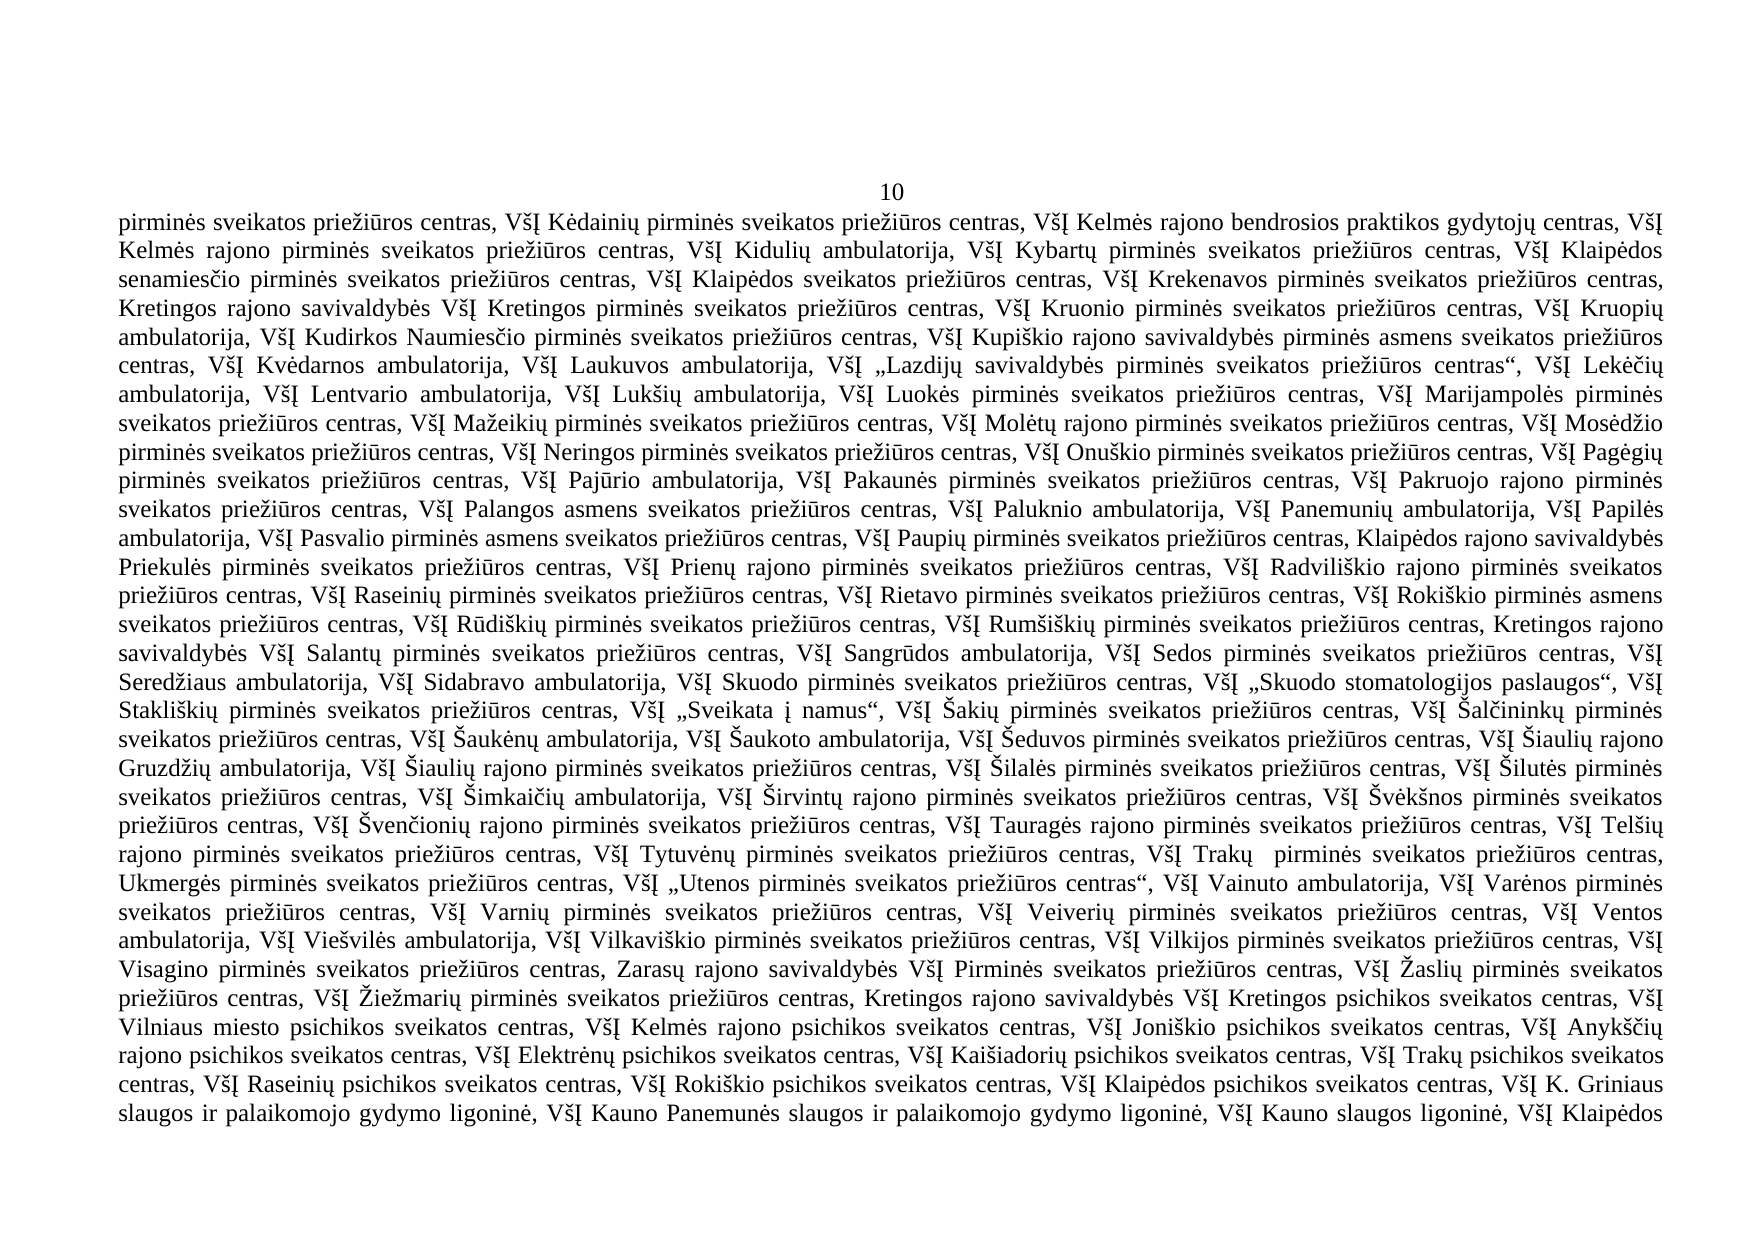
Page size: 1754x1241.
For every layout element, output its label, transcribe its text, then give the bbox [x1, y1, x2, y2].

text pirminės sveikatos priežiūros centras, VšĮ Kėdainių pirminės sveikatos priežiūros centras, VšĮ Kelmės rajono bendrosios praktikos gydytojų centras, VšĮ Kelmės rajono pirminės sveikatos priežiūros centras, VšĮ Kidulių ambulatorija, VšĮ Kybartų pirminės sveikatos priežiūros centras, VšĮ Klaipėdos senamiesčio pirminės sveikatos priežiūros centras, VšĮ Klaipėdos sveikatos priežiūros centras, VšĮ Krekenavos pirminės sveikatos priežiūros centras, Kretingos rajono savivaldybės VšĮ Kretingos pirminės sveikatos priežiūros centras, VšĮ Kruonio pirminės sveikatos priežiūros centras, VšĮ Kruopių ambulatorija, VšĮ Kudirkos Naumiesčio pirminės sveikatos priežiūros centras, VšĮ Kupiškio rajono savivaldybės pirminės asmens sveikatos priežiūros centras, VšĮ Kvėdarnos ambulatorija, VšĮ Laukuvos ambulatorija, VšĮ „Lazdijų savivaldybės pirminės sveikatos priežiūros centras“, VšĮ Lekėčių ambulatorija, VšĮ Lentvario ambulatorija, VšĮ Lukšių ambulatorija, VšĮ Luokės pirminės sveikatos priežiūros centras, VšĮ Marijampolės pirminės sveikatos priežiūros centras, VšĮ Mažeikių pirminės sveikatos priežiūros centras, VšĮ Molėtų rajono pirminės sveikatos priežiūros centras, VšĮ Mosėdžio pirminės sveikatos priežiūros centras, VšĮ Neringos pirminės sveikatos priežiūros centras, VšĮ Onuškio pirminės sveikatos priežiūros centras, VšĮ Pagėgių pirminės sveikatos priežiūros centras, VšĮ Pajūrio ambulatorija, VšĮ Pakaunės pirminės sveikatos priežiūros centras, VšĮ Pakruojo rajono pirminės sveikatos priežiūros centras, VšĮ Palangos asmens sveikatos priežiūros centras, VšĮ Paluknio ambulatorija, VšĮ Panemunių ambulatorija, VšĮ Papilės ambulatorija, VšĮ Pasvalio pirminės asmens sveikatos priežiūros centras, VšĮ Paupių pirminės sveikatos priežiūros centras, Klaipėdos rajono savivaldybės Priekulės pirminės sveikatos priežiūros centras, VšĮ Prienų rajono pirminės sveikatos priežiūros centras, VšĮ Radviliškio rajono pirminės sveikatos priežiūros centras, VšĮ Raseinių pirminės sveikatos priežiūros centras, VšĮ Rietavo pirminės sveikatos priežiūros centras, VšĮ Rokiškio pirminės asmens sveikatos priežiūros centras, VšĮ Rūdiškių pirminės sveikatos priežiūros centras, VšĮ Rumšiškių pirminės sveikatos priežiūros centras, Kretingos rajono savivaldybės VšĮ Salantų pirminės sveikatos priežiūros centras, VšĮ Sangrūdos ambulatorija, VšĮ Sedos pirminės sveikatos priežiūros centras, VšĮ Seredžiaus ambulatorija, VšĮ Sidabravo ambulatorija, VšĮ Skuodo pirminės sveikatos priežiūros centras, VšĮ „Skuodo stomatologijos paslaugos“, VšĮ Stakliškių pirminės sveikatos priežiūros centras, VšĮ „Sveikata į namus“, VšĮ Šakių pirminės sveikatos priežiūros centras, VšĮ Šalčininkų pirminės sveikatos priežiūros centras, VšĮ Šaukėnų ambulatorija, VšĮ Šaukoto ambulatorija, VšĮ Šeduvos pirminės sveikatos priežiūros centras, VšĮ Šiaulių rajono Gruzdžių ambulatorija, VšĮ Šiaulių rajono pirminės sveikatos priežiūros centras, VšĮ Šilalės pirminės sveikatos priežiūros centras, VšĮ Šilutės pirminės sveikatos priežiūros centras, VšĮ Šimkaičių ambulatorija, VšĮ Širvintų rajono pirminės sveikatos priežiūros centras, VšĮ Švėkšnos pirminės sveikatos priežiūros centras, VšĮ Švenčionių rajono pirminės sveikatos priežiūros centras, VšĮ Tauragės rajono pirminės sveikatos priežiūros centras, VšĮ Telšių rajono pirminės sveikatos priežiūros centras, VšĮ Tytuvėnų pirminės sveikatos priežiūros centras, VšĮ Trakų pirminės sveikatos priežiūros centras, Ukmergės pirminės sveikatos priežiūros centras, VšĮ „Utenos pirminės sveikatos priežiūros centras“, VšĮ Vainuto ambulatorija, VšĮ Varėnos pirminės sveikatos priežiūros centras, VšĮ Varnių pirminės sveikatos priežiūros centras, VšĮ Veiverių pirminės sveikatos priežiūros centras, VšĮ Ventos ambulatorija, VšĮ Viešvilės ambulatorija, VšĮ Vilkaviškio pirminės sveikatos priežiūros centras, VšĮ Vilkijos pirminės sveikatos priežiūros centras, VšĮ Visagino pirminės sveikatos priežiūros centras, Zarasų rajono savivaldybės VšĮ Pirminės sveikatos priežiūros centras, VšĮ Žaslių pirminės sveikatos priežiūros centras, VšĮ Žiežmarių pirminės sveikatos priežiūros centras, Kretingos rajono savivaldybės VšĮ Kretingos psichikos sveikatos centras, VšĮ Vilniaus miesto psichikos sveikatos centras, VšĮ Kelmės rajono psichikos sveikatos centras, VšĮ Joniškio psichikos sveikatos centras, VšĮ Anykščių rajono psichikos sveikatos centras, VšĮ Elektrėnų psichikos sveikatos centras, VšĮ Kaišiadorių psichikos sveikatos centras, VšĮ Trakų psichikos sveikatos centras, VšĮ Raseinių psichikos sveikatos centras, VšĮ Rokiškio psichikos sveikatos centras, VšĮ Klaipėdos psichikos sveikatos centras, VšĮ K. Griniaus slaugos ir palaikomojo gydymo ligoninė, VšĮ Kauno Panemunės slaugos ir palaikomojo gydymo ligoninė, VšĮ Kauno slaugos ligoninė, VšĮ Klaipėdos [118, 207, 1665, 1127]
